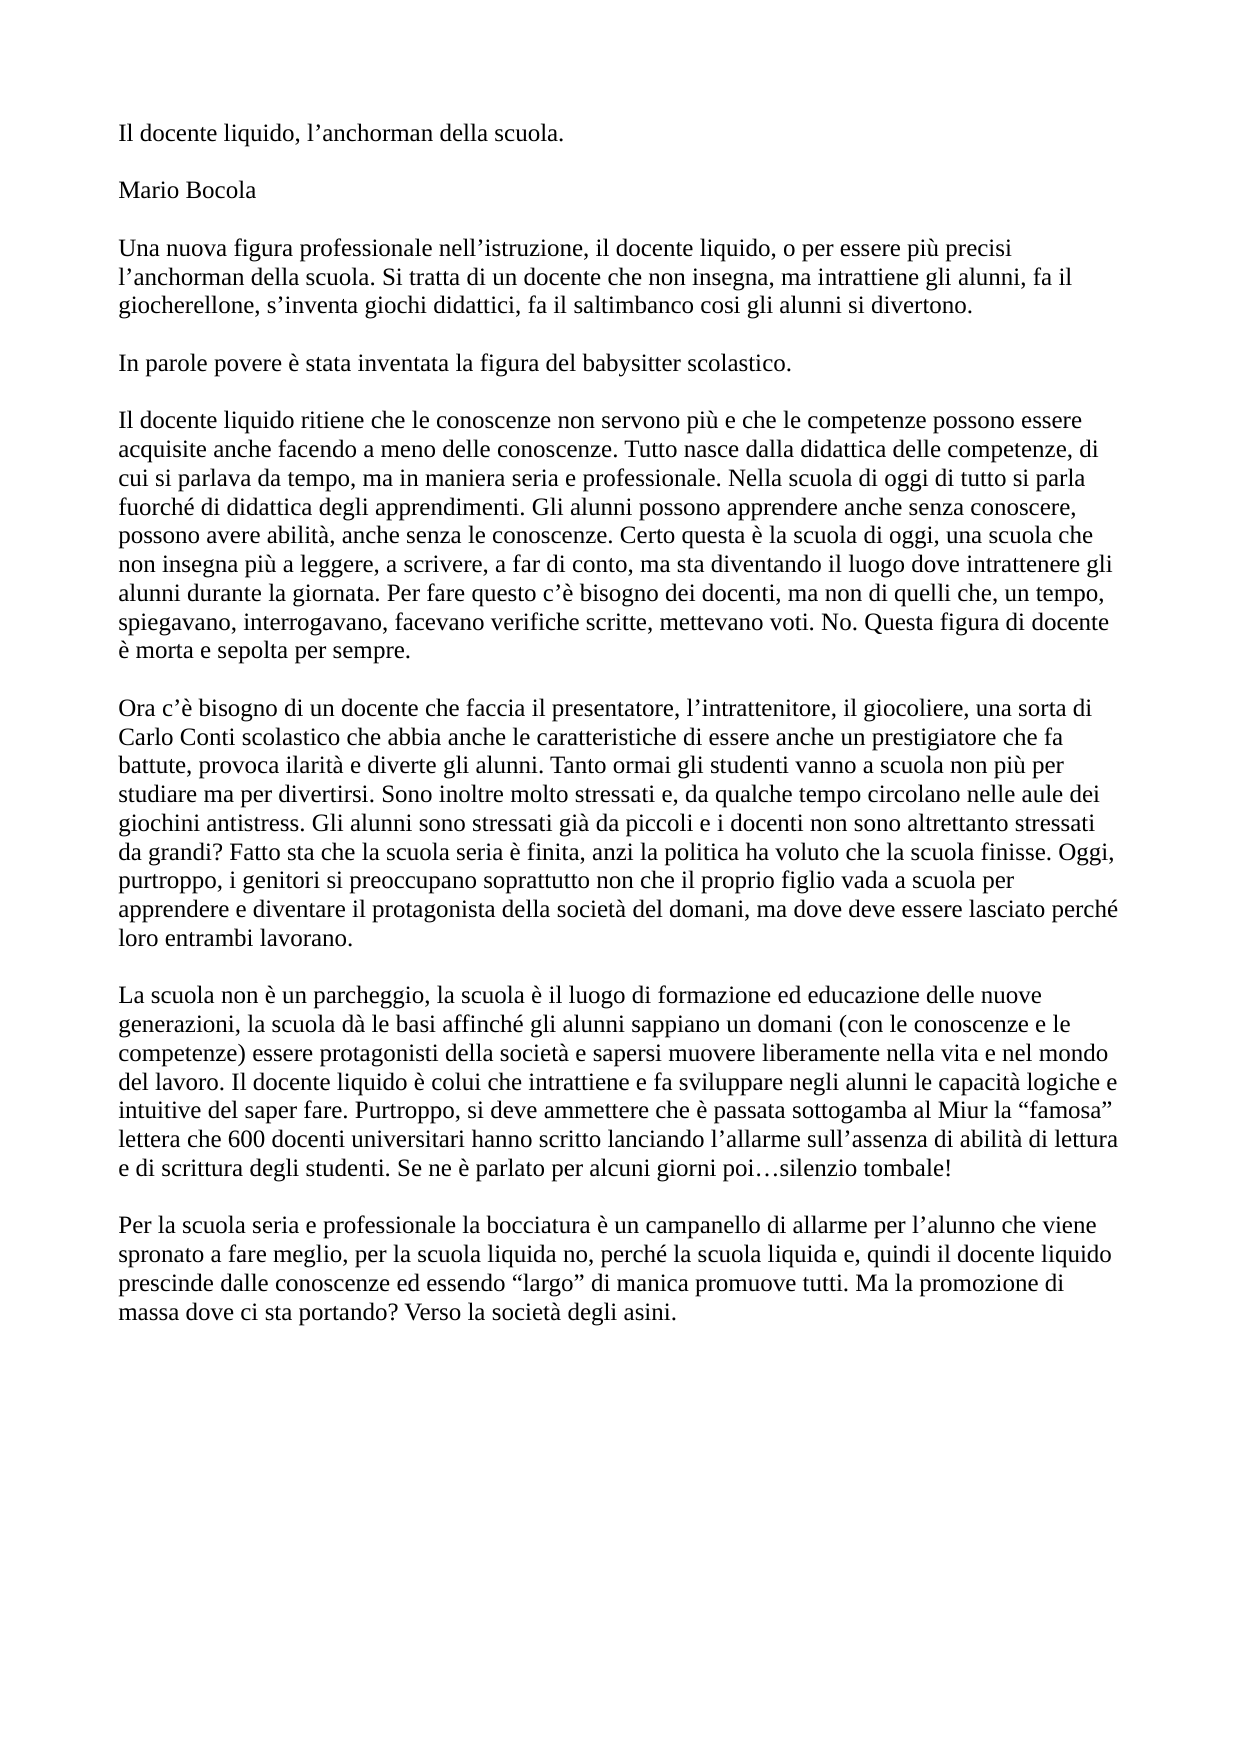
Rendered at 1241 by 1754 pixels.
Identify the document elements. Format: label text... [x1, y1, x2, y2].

text Il docente liquido ritiene che le conoscenze non servono più e che le competenze possono essere acquisite anche facendo a meno delle conoscenze. Tutto nasce dalla didattica delle competenze, di cui si parlava da tempo, ma in maniera seria e professionale. Nella scuola di oggi di tutto si parla fuorché di didattica degli apprendimenti. Gli alunni possono apprendere anche senza conoscere, possono avere abilità, anche senza le conoscenze. Certo questa è la scuola di oggi, una scuola che non insegna più a leggere, a scrivere, a far di conto, ma sta diventando il luogo dove intrattenere gli alunni durante la giornata. Per fare questo c’è bisogno dei docenti, ma non di quelli che, un tempo, spiegavano, interrogavano, facevano verifiche scritte, mettevano voti. No. Questa figura di docente è morta e sepolta per sempre. [118, 406, 1122, 664]
text Mario Bocola [118, 176, 1122, 204]
text Una nuova figura professionale nell’istruzione, il docente liquido, o per essere più precisi l’anchorman della scuola. Si tratta di un docente che non insegna, ma intrattiene gli alunni, fa il giocherellone, s’inventa giochi didattici, fa il saltimbanco cosi gli alunni si divertono. [118, 233, 1122, 319]
text In parole povere è stata inventata la figura del babysitter scolastico. [118, 348, 1122, 377]
text La scuola non è un parcheggio, la scuola è il luogo di formazione ed educazione delle nuove generazioni, la scuola dà le basi affinché gli alunni sappiano un domani (con le conoscenze e le competenze) essere protagonisti della società e sapersi muovere liberamente nella vita e nel mondo del lavoro. Il docente liquido è colui che intrattiene e fa sviluppare negli alunni le capacità logiche e intuitive del saper fare. Purtroppo, si deve ammettere che è passata sottogamba al Miur la “famosa” lettera che 600 docenti universitari hanno scritto lanciando l’allarme sull’assenza di abilità di lettura e di scrittura degli studenti. Se ne è parlato per alcuni giorni poi…silenzio tombale! [118, 981, 1122, 1182]
text Per la scuola seria e professionale la bocciatura è un campanello di allarme per l’alunno che viene spronato a fare meglio, per la scuola liquida no, perché la scuola liquida e, quindi il docente liquido prescinde dalle conoscenze ed essendo “largo” di manica promuove tutti. Ma la promozione di massa dove ci sta portando? Verso la società degli asini. [118, 1211, 1122, 1326]
text Ora c’è bisogno di un docente che faccia il presentatore, l’intrattenitore, il giocoliere, una sorta di Carlo Conti scolastico che abbia anche le caratteristiche di essere anche un prestigiatore che fa battute, provoca ilarità e diverte gli alunni. Tanto ormai gli studenti vanno a scuola non più per studiare ma per divertirsi. Sono inoltre molto stressati e, da qualche tempo circolano nelle aule dei giochini antistress. Gli alunni sono stressati già da piccoli e i docenti non sono altrettanto stressati da grandi? Fatto sta che la scuola seria è finita, anzi la politica ha voluto che la scuola finisse. Oggi, purtroppo, i genitori si preoccupano soprattutto non che il proprio figlio vada a scuola per apprendere e diventare il protagonista della società del domani, ma dove deve essere lasciato perché loro entrambi lavorano. [118, 693, 1122, 952]
text Il docente liquido, l’anchorman della scuola. [118, 118, 1122, 147]
